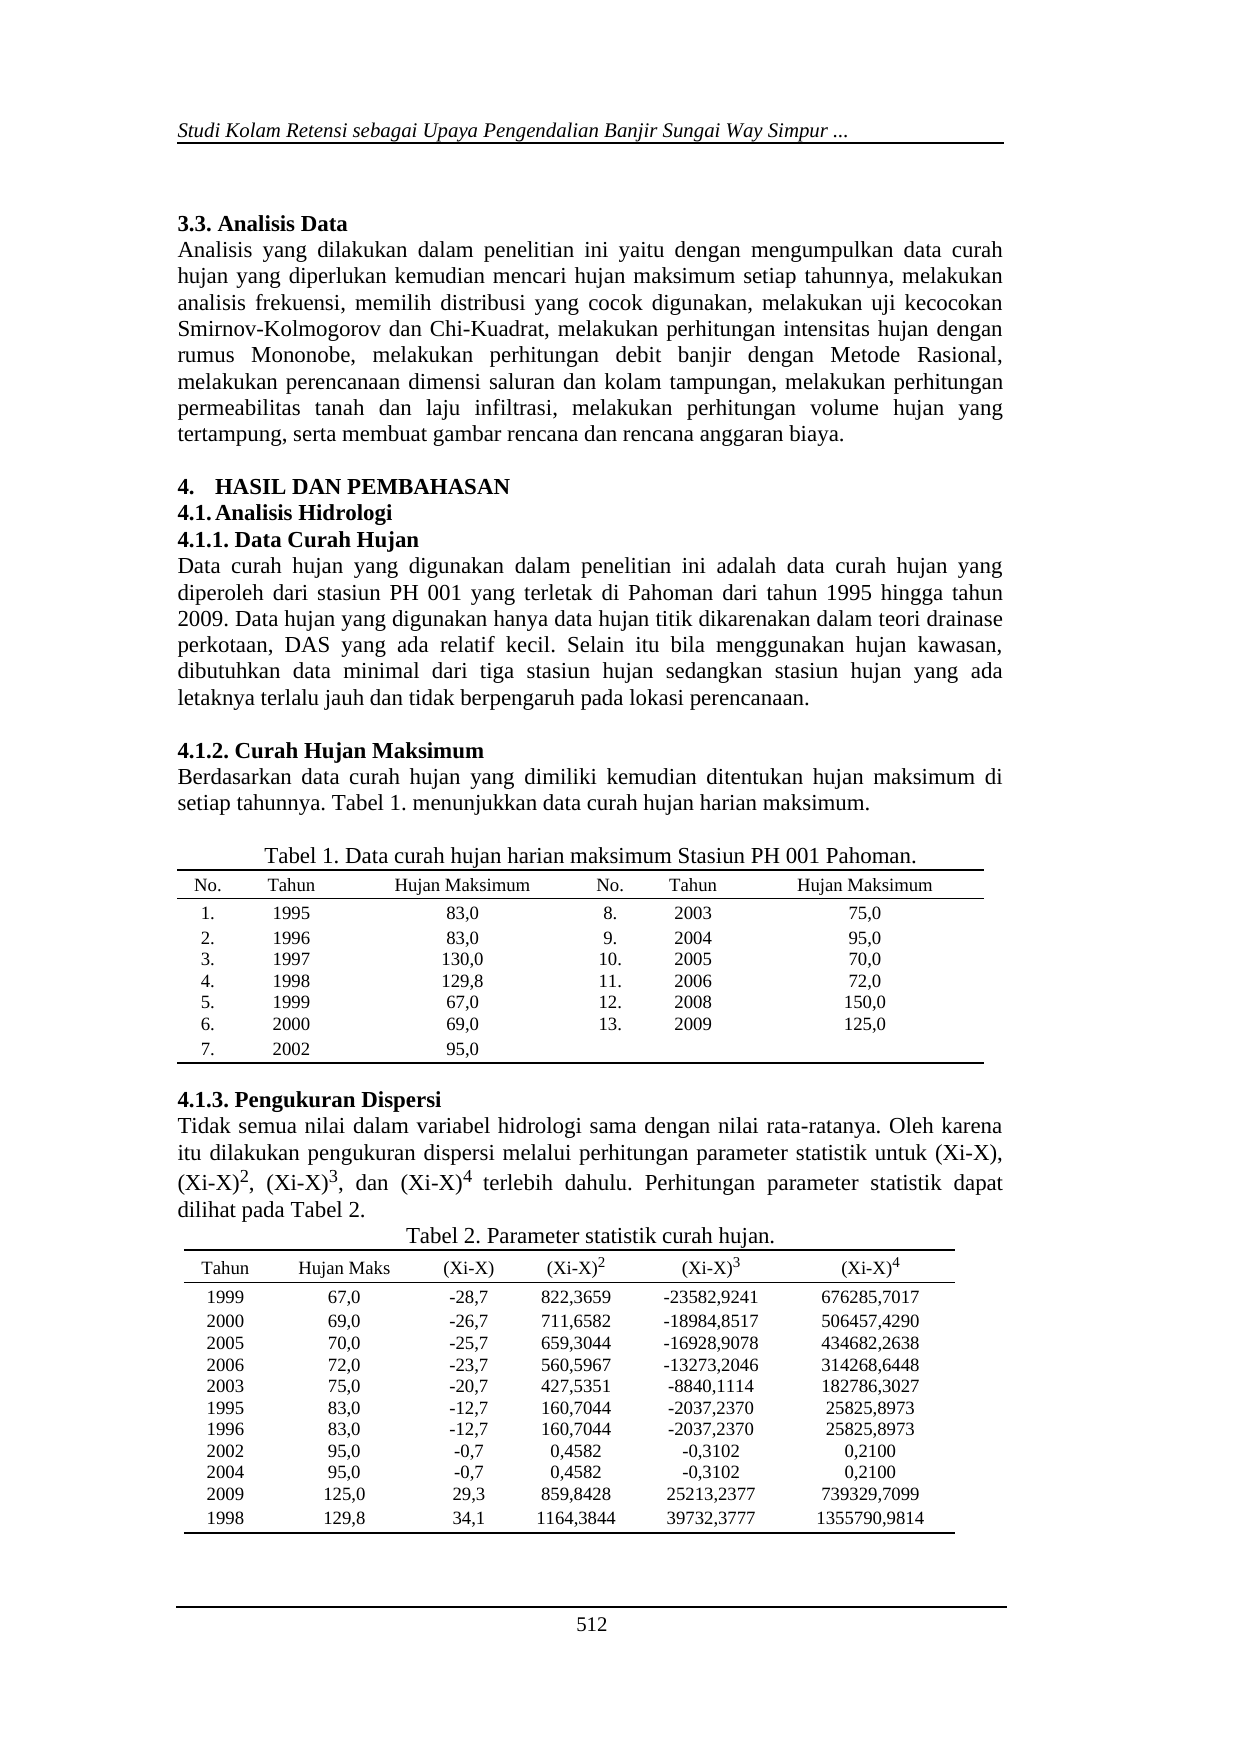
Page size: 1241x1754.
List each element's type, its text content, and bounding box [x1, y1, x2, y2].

table_header Tahun [238, 871, 344, 898]
table_cell 25825,8973 [786, 1397, 955, 1418]
list Analisis Hidrologi [177, 499, 1004, 526]
table_cell 2009 [184, 1483, 266, 1504]
list HASIL DAN PEMBAHASAN [177, 473, 1004, 499]
table_header Hujan Maksimum [344, 871, 580, 898]
table_cell 4. [177, 970, 238, 991]
table_cell 1998 [184, 1504, 266, 1532]
table_cell 95,0 [266, 1440, 422, 1461]
table_cell 69,0 [344, 1013, 580, 1034]
table_cell 129,8 [344, 970, 580, 991]
table_cell 67,0 [344, 991, 580, 1013]
table_cell 2006 [640, 970, 746, 991]
table_cell [580, 1035, 983, 1062]
table_header No. [177, 871, 238, 898]
table_cell 3. [177, 948, 238, 970]
table_cell 2000 [184, 1310, 266, 1332]
list 3.3. Analisis Data [176, 209, 1004, 236]
table_cell 75,0 [746, 899, 983, 927]
table_cell 2002 [238, 1035, 344, 1062]
table_cell 11. [580, 970, 640, 991]
table_cell 9. [580, 927, 640, 948]
table_cell 2009 [640, 1013, 746, 1034]
table_cell -23,7 [422, 1354, 516, 1375]
table_cell -26,7 [422, 1310, 516, 1332]
table_cell 739329,7099 [786, 1483, 955, 1504]
table_cell 70,0 [746, 948, 983, 970]
table_header Hujan Maksimum [746, 871, 983, 898]
table_cell 1995 [184, 1397, 266, 1418]
table_cell -8840,1114 [636, 1375, 786, 1397]
table_cell 160,7044 [516, 1418, 636, 1440]
table_cell 182786,3027 [786, 1375, 955, 1397]
text 4.1.2. Curah Hujan Maksimum [177, 737, 1004, 763]
table_cell 6. [177, 1013, 238, 1034]
table_cell 2002 [184, 1440, 266, 1461]
table_cell 659,3044 [516, 1332, 636, 1353]
table_header Hujan Maks [266, 1251, 422, 1282]
table_cell 75,0 [266, 1375, 422, 1397]
text Tabel 1. Data curah hujan harian maksimum Stasiun PH 001 Pahoman. [177, 842, 1004, 868]
table_cell 560,5967 [516, 1354, 636, 1375]
list Analisis yang dilakukan dalam penelitian ini yaitu dengan mengumpulkan data curah hujan yang diperlukan kemudian mencari hujan maksimum setiap tahunnya, melakukan analisis frekuensi, memilih distribusi yang cocok digunakan, melakukan uji kecocokan Smirnov-Kolmogorov dan Chi-Kuadrat, melakukan perhitungan intensitas hujan dengan rumus Mononobe, melakukan perhitungan debit banjir dengan Metode Rasional, melakukan perencanaan dimensi saluran dan kolam tampungan, melakukan perhitungan permeabilitas tanah dan laju infiltrasi, melakukan perhitungan volume hujan yang tertampung, serta membuat gambar rencana dan rencana anggaran biaya. [177, 236, 1004, 447]
text 4.1.1. Data Curah Hujan [177, 526, 1004, 552]
table_cell 2006 [184, 1354, 266, 1375]
table_cell -13273,2046 [636, 1354, 786, 1375]
table_cell 506457,4290 [786, 1310, 955, 1332]
text Tabel 2. Parameter statistik curah hujan. [177, 1222, 1004, 1248]
table_cell -20,7 [422, 1375, 516, 1397]
table_cell 129,8 [266, 1504, 422, 1532]
table_cell 0,2100 [786, 1440, 955, 1461]
text 4.1.3. Pengukuran Dispersi [177, 1086, 1004, 1112]
table_cell 2008 [640, 991, 746, 1013]
table_cell 83,0 [344, 927, 580, 948]
table_cell 160,7044 [516, 1397, 636, 1418]
table_cell 2004 [184, 1461, 266, 1483]
table_header No. [580, 871, 640, 898]
table_cell 1997 [238, 948, 344, 970]
table_cell -18984,8517 [636, 1310, 786, 1332]
table_cell 2003 [640, 899, 746, 927]
table_cell 39732,3777 [636, 1504, 786, 1532]
table_header Tahun [640, 871, 746, 898]
table_cell 125,0 [746, 1013, 983, 1034]
table_cell 67,0 [266, 1283, 422, 1310]
table_cell -0,7 [422, 1440, 516, 1461]
table_cell 1. [177, 899, 238, 927]
table_cell 70,0 [266, 1332, 422, 1353]
table_cell 0,4582 [516, 1440, 636, 1461]
table_cell 13. [580, 1013, 640, 1034]
table_cell 2000 [238, 1013, 344, 1034]
table_cell 314268,6448 [786, 1354, 955, 1375]
table_cell -0,7 [422, 1461, 516, 1483]
table_cell 822,3659 [516, 1283, 636, 1310]
table_cell 676285,7017 [786, 1283, 955, 1310]
table_cell 1995 [238, 899, 344, 927]
table_cell 29,3 [422, 1483, 516, 1504]
table_cell 7. [177, 1035, 238, 1062]
table_cell 1164,3844 [516, 1504, 636, 1532]
table_cell 95,0 [344, 1035, 580, 1062]
table_cell 5. [177, 991, 238, 1013]
table_cell 130,0 [344, 948, 580, 970]
table_cell 859,8428 [516, 1483, 636, 1504]
table_cell 8. [580, 899, 640, 927]
table_cell 1999 [238, 991, 344, 1013]
table_cell 83,0 [266, 1397, 422, 1418]
table_cell 0,2100 [786, 1461, 955, 1483]
table_cell 12. [580, 991, 640, 1013]
table_cell -12,7 [422, 1397, 516, 1418]
table_cell 95,0 [266, 1461, 422, 1483]
table_cell -25,7 [422, 1332, 516, 1353]
table_cell 2005 [640, 948, 746, 970]
table_cell 69,0 [266, 1310, 422, 1332]
table_cell -23582,9241 [636, 1283, 786, 1310]
table_cell 83,0 [344, 899, 580, 927]
table_cell 10. [580, 948, 640, 970]
table_header (Xi-X)3 [636, 1251, 786, 1282]
table_cell 72,0 [266, 1354, 422, 1375]
table_cell 427,5351 [516, 1375, 636, 1397]
table_cell 83,0 [266, 1418, 422, 1440]
table_cell -16928,9078 [636, 1332, 786, 1353]
table_cell 434682,2638 [786, 1332, 955, 1353]
table_cell -2037,2370 [636, 1397, 786, 1418]
table_header Tahun [184, 1251, 266, 1282]
table_cell 1996 [184, 1418, 266, 1440]
table_header (Xi-X)4 [786, 1251, 955, 1282]
table_cell -0,3102 [636, 1461, 786, 1483]
table_cell 25825,8973 [786, 1418, 955, 1440]
table_cell 95,0 [746, 927, 983, 948]
table_cell -0,3102 [636, 1440, 786, 1461]
table_cell 2005 [184, 1332, 266, 1353]
text Data curah hujan yang digunakan dalam penelitian ini adalah data curah hujan yang diperoleh dari stasiun PH 001 yang terletak di Pahoman dari tahun 1995 hingga tahun 2009. Data hujan yang digunakan hanya data hujan titik dikarenakan dalam teori drainase perkotaan, DAS yang ada relatif kecil. Selain itu bila menggunakan hujan kawasan, dibutuhkan data minimal dari tiga stasiun hujan sedangkan stasiun hujan yang ada letaknya terlalu jauh dan tidak berpengaruh pada lokasi perencanaan. [177, 552, 1004, 710]
table_cell 25213,2377 [636, 1483, 786, 1504]
text Tidak semua nilai dalam variabel hidrologi sama dengan nilai rata-ratanya. Oleh karena itu dilakukan pengukuran dispersi melalui perhitungan parameter statistik untuk (Xi-X),(Xi-X)2, (Xi-X)3, dan (Xi-X)4 terlebih dahulu. Perhitungan parameter statistik dapat dilihat pada Tabel 2. [177, 1112, 1004, 1222]
table_cell 2004 [640, 927, 746, 948]
table_cell -12,7 [422, 1418, 516, 1440]
table_cell 1998 [238, 970, 344, 991]
table_cell 2003 [184, 1375, 266, 1397]
table_cell 1996 [238, 927, 344, 948]
table_cell 1355790,9814 [786, 1504, 955, 1532]
table_cell -28,7 [422, 1283, 516, 1310]
table_cell 150,0 [746, 991, 983, 1013]
table_cell -2037,2370 [636, 1418, 786, 1440]
table_cell 125,0 [266, 1483, 422, 1504]
table_cell 1999 [184, 1283, 266, 1310]
table_header (Xi-X) [422, 1251, 516, 1282]
table_cell 711,6582 [516, 1310, 636, 1332]
table_cell 2. [177, 927, 238, 948]
table_header (Xi-X)2 [516, 1251, 636, 1282]
table_cell 0,4582 [516, 1461, 636, 1483]
table_cell 72,0 [746, 970, 983, 991]
text Berdasarkan data curah hujan yang dimiliki kemudian ditentukan hujan maksimum di setiap tahunnya. Tabel 1. menunjukkan data curah hujan harian maksimum. [177, 763, 1004, 816]
table_cell 34,1 [422, 1504, 516, 1532]
